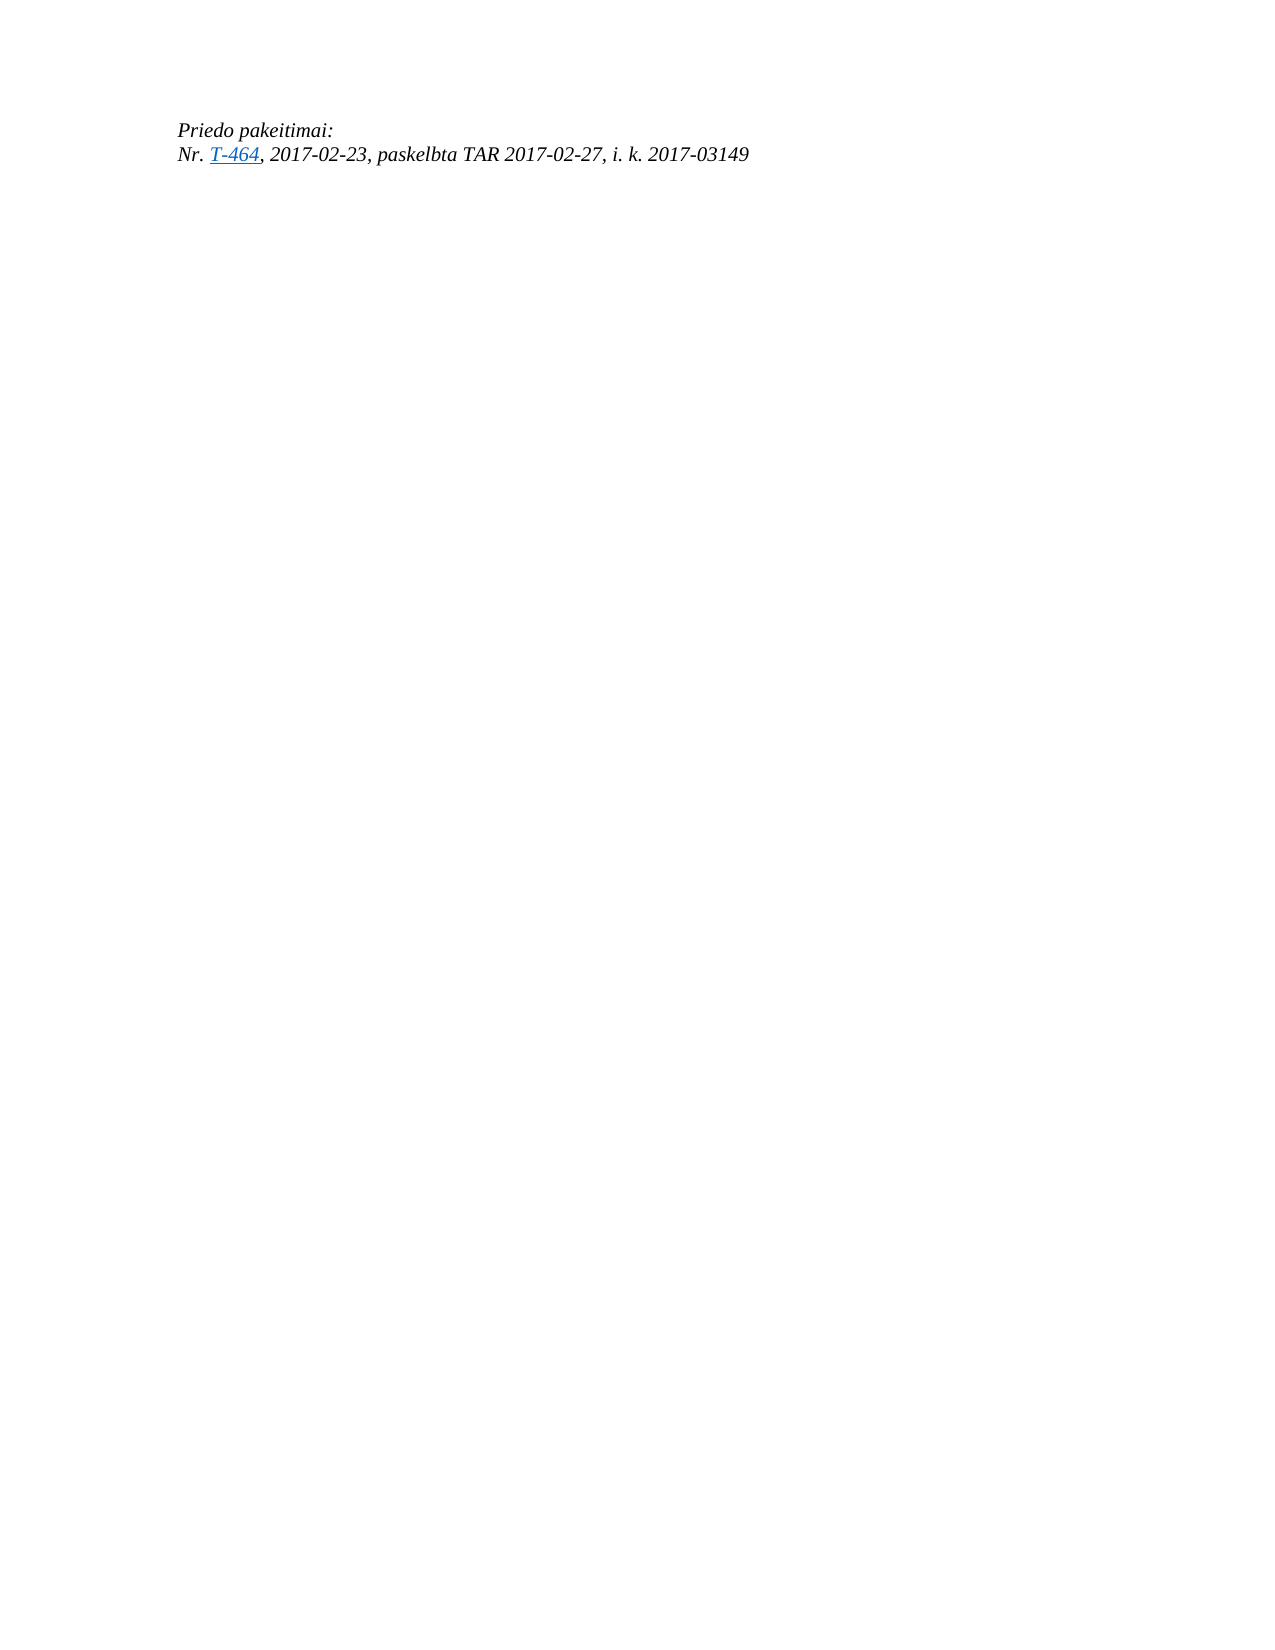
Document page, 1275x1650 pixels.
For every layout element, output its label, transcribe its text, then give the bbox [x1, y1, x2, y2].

text Priedo pakeitimai: [177, 118, 1216, 142]
text Nr. T-464, 2017-02-23, paskelbta TAR 2017-02-27, i. k. 2017-03149 [177, 142, 1216, 166]
